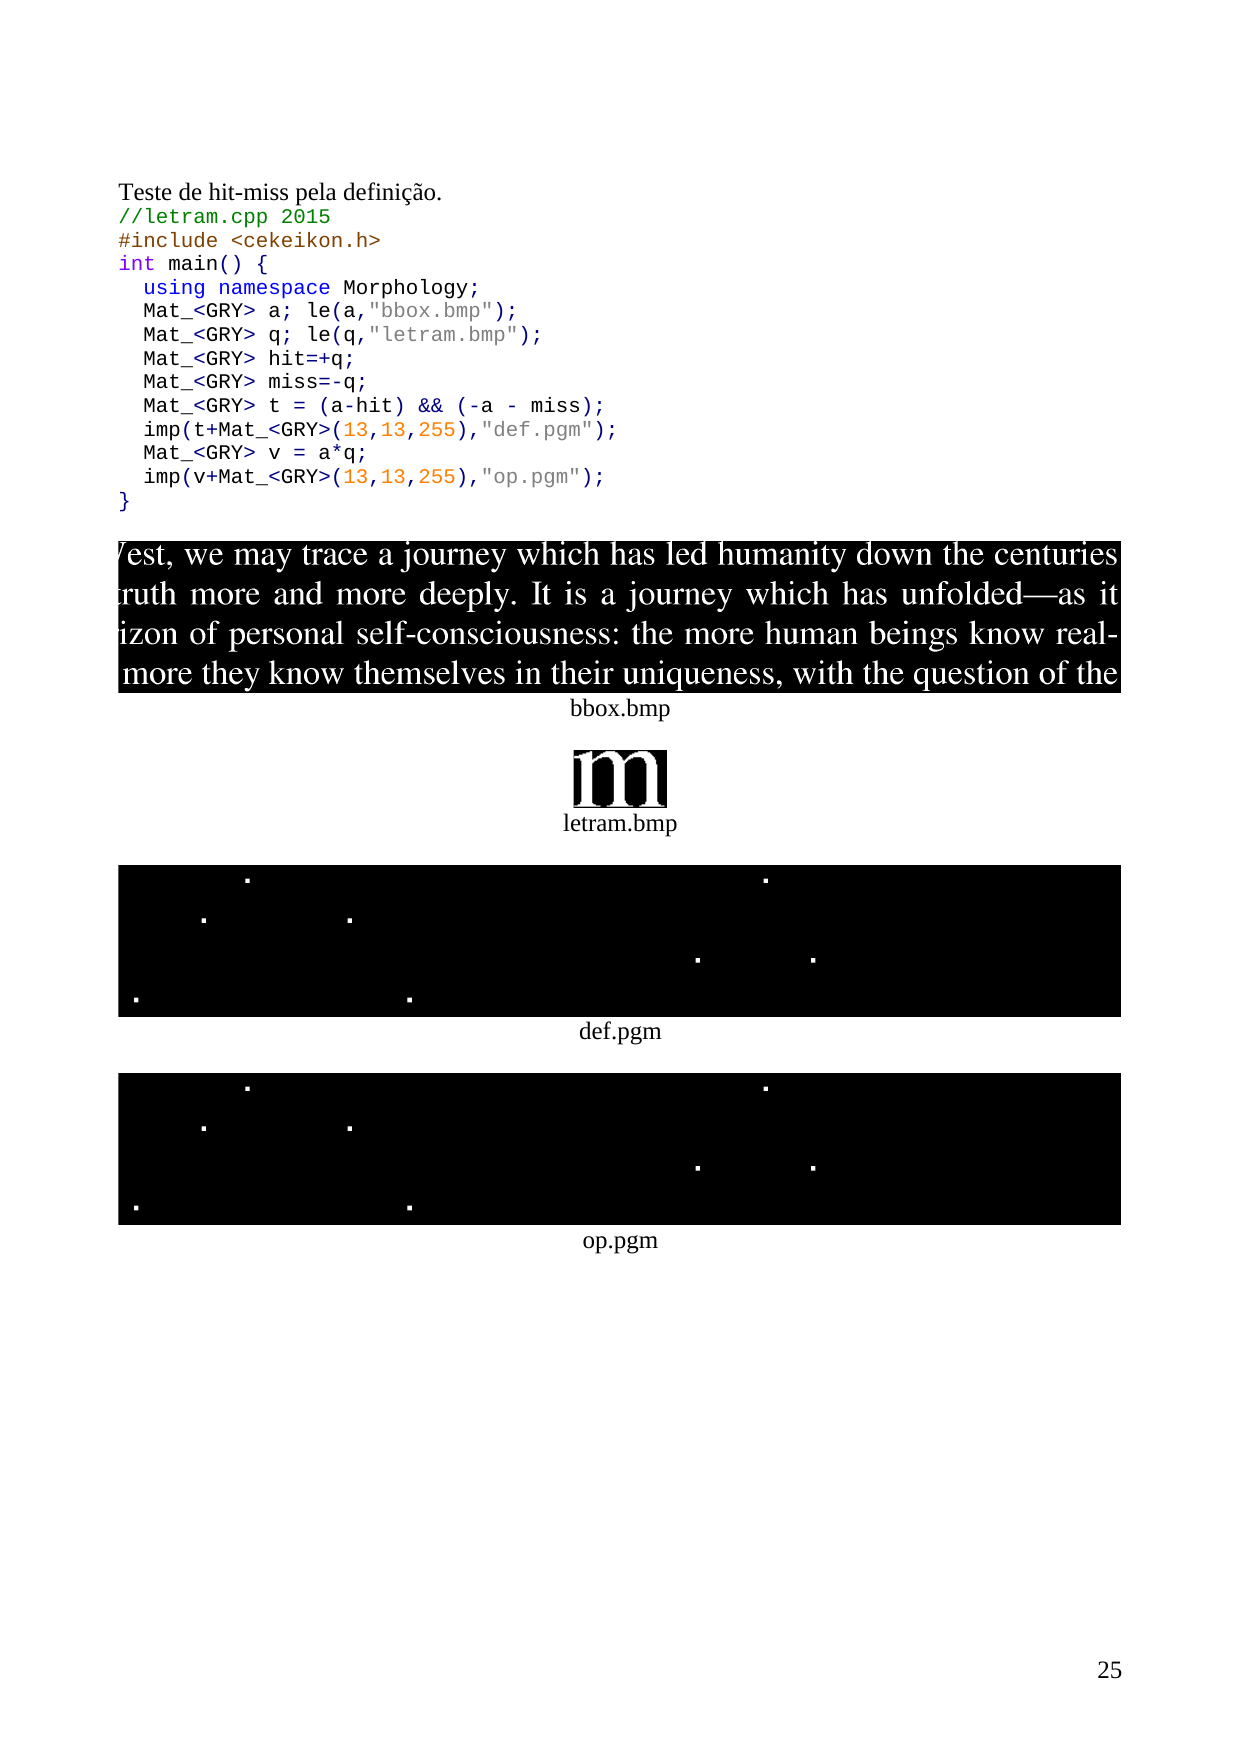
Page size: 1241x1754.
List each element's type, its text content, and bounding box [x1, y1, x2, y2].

text Mat_<GRY> hit=+q; [118, 348, 1122, 371]
text def.pgm [118, 1016, 1122, 1045]
text Mat_<GRY> a; le(a,"bbox.bmp"); [118, 301, 1122, 324]
text } [118, 490, 1122, 513]
text op.pgm [118, 1225, 1122, 1254]
text Mat_<GRY> q; le(q,"letram.bmp"); [118, 324, 1122, 348]
text letram.bmp [118, 808, 1122, 837]
text //letram.cpp 2015 [118, 206, 1122, 229]
text using namespace Morphology; [118, 277, 1122, 301]
text Mat_<GRY> t = (a-hit) && (-a - miss); [118, 395, 1122, 419]
text Mat_<GRY> v = a*q; [118, 442, 1122, 466]
text imp(t+Mat_<GRY>(13,13,255),"def.pgm"); [118, 419, 1122, 442]
text Mat_<GRY> miss=-q; [118, 371, 1122, 395]
text imp(v+Mat_<GRY>(13,13,255),"op.pgm"); [118, 466, 1122, 490]
text int main() { [118, 253, 1122, 277]
text bbox.bmp [118, 693, 1122, 721]
text #include <cekeikon.h> [118, 229, 1122, 253]
text Teste de hit-miss pela definição. [118, 177, 1122, 206]
